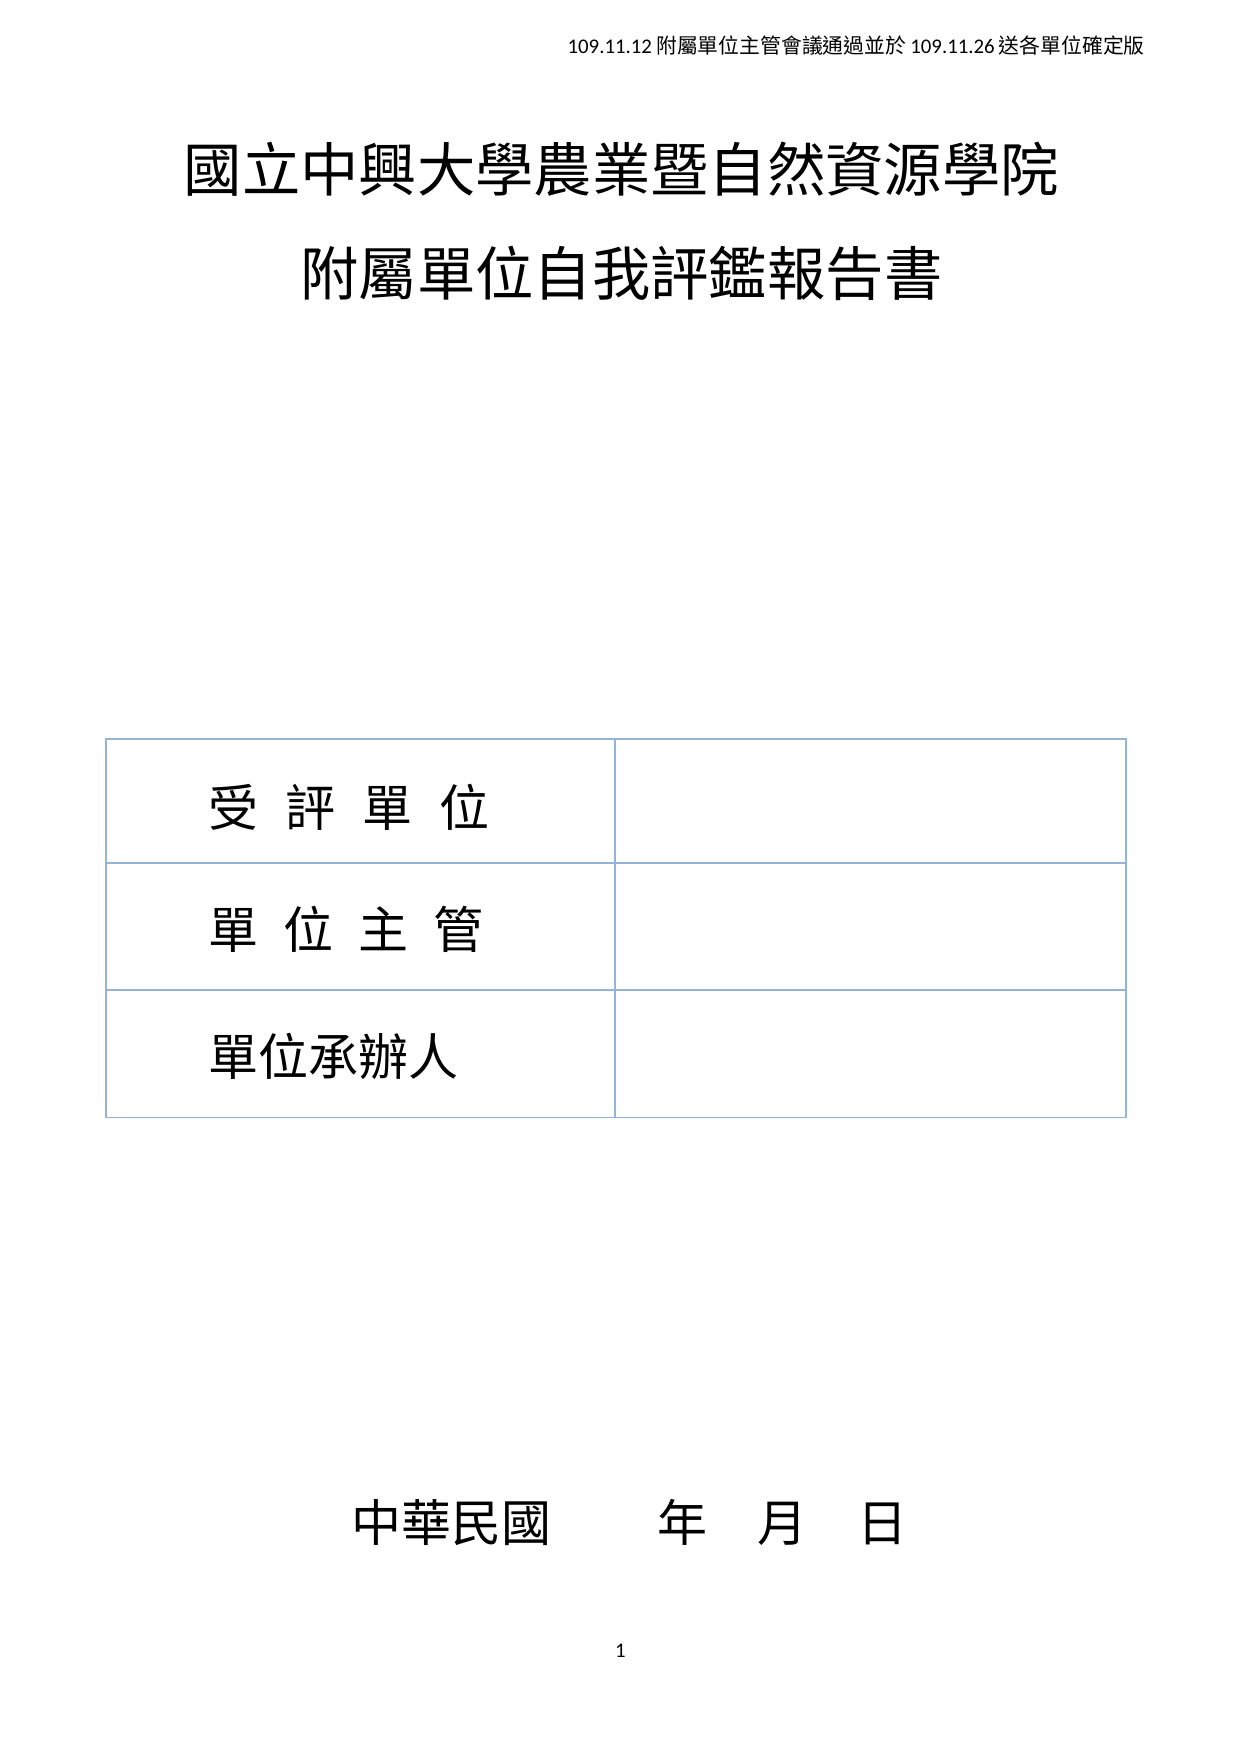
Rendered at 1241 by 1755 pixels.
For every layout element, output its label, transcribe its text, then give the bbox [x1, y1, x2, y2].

table_header 受 評 單 位 [107, 740, 614, 862]
text 附屬單位自我評鑑報告書 [98, 228, 1144, 313]
text 國立中興大學農業暨自然資源學院 [98, 136, 1144, 205]
table_cell [616, 991, 1125, 1116]
table_cell 單 位 主 管 [107, 864, 614, 989]
table_cell 單位承辦人 [107, 991, 614, 1116]
text 中華民國 年 月 日 [351, 1484, 1144, 1556]
table_header [616, 740, 1125, 862]
table_cell [616, 864, 1125, 989]
